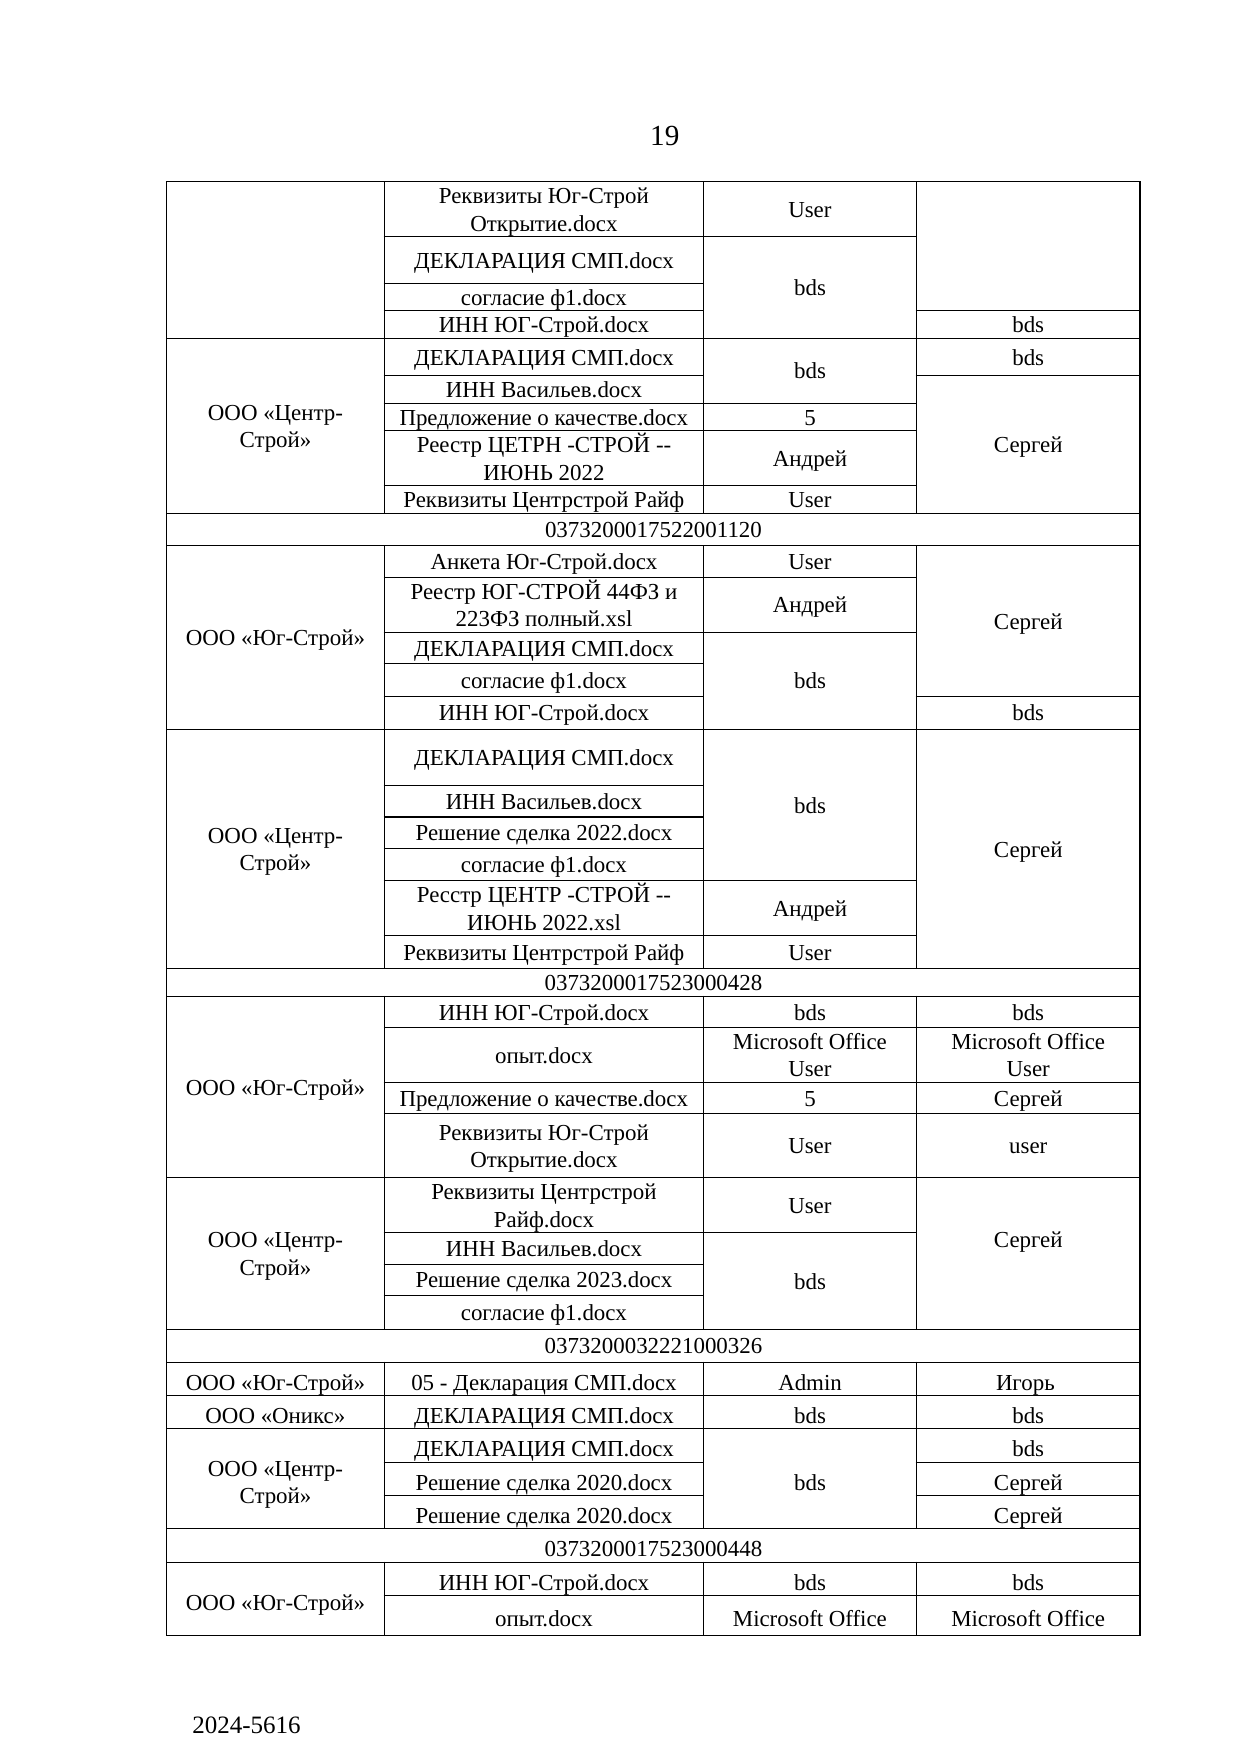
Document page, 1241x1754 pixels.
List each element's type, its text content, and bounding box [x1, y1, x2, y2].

table_cell bds [704, 1396, 916, 1428]
table_cell bds [704, 237, 916, 338]
table_cell Сергей [917, 1463, 1139, 1495]
table_cell согласие ф1.docx [385, 664, 703, 696]
table_cell User [704, 182, 916, 236]
table_cell User [704, 1114, 916, 1177]
table_cell Microsoft Office User [917, 1028, 1139, 1082]
table_cell Реквизиты Юг-Строй Открытие.docx [385, 182, 703, 236]
table_cell [167, 182, 384, 338]
table_cell ООО «Центр-Строй» [167, 730, 384, 968]
table_cell Андрей [704, 881, 916, 935]
table_cell Предложение о качестве.docx [385, 1083, 703, 1113]
table_cell Решение сделка 2022.docx [385, 818, 703, 848]
table_cell user [917, 1114, 1139, 1177]
table_cell ИНН ЮГ-Строй.docx [385, 697, 703, 728]
table_cell ООО «Центр-Строй» [167, 339, 384, 513]
table_cell bds [704, 997, 916, 1027]
table_cell Microsoft Office [704, 1596, 916, 1635]
table_cell Реквизиты Центрстрой Райф.docx [385, 1178, 703, 1232]
table_cell ИНН Васильев.docx [385, 786, 703, 816]
table_cell Реестр ЮГ-СТРОЙ 44ФЗ и 223ФЗ полный.xsl [385, 578, 703, 632]
table_cell bds [704, 1429, 916, 1528]
table_cell Реквизиты Центрстрой Райф [385, 936, 703, 968]
table_cell ООО «Оникс» [167, 1396, 384, 1428]
table_cell Microsoft Office [917, 1596, 1139, 1635]
table_cell 05 - Декларация СМП.docx [385, 1363, 703, 1395]
table_cell Анкета Юг-Строй.docx [385, 546, 703, 577]
table_cell ООО «Юг-Строй» [167, 1563, 384, 1635]
table_cell ИНН ЮГ-Строй.docx [385, 1563, 703, 1595]
table_cell 0373200017523000448 [167, 1529, 1139, 1562]
table_cell bds [917, 697, 1139, 728]
table_cell Сергей [917, 1083, 1139, 1113]
table_cell Сергей [917, 546, 1139, 696]
table_cell ООО «Юг-Строй» [167, 997, 384, 1177]
table_cell bds [704, 1563, 916, 1595]
table_cell bds [917, 311, 1139, 338]
table_cell Андрей [704, 578, 916, 632]
table_cell Ресстр ЦЕНТР -СТРОЙ -- ИЮНЬ 2022.xsl [385, 881, 703, 935]
table_cell опыт.docx [385, 1596, 703, 1635]
table_cell ООО «Центр-Строй» [167, 1429, 384, 1528]
table_cell ИНН Васильев.docx [385, 376, 703, 403]
table_cell bds [917, 997, 1139, 1027]
table_cell ДЕКЛАРАЦИЯ СМП.docx [385, 339, 703, 375]
table_cell 0373200017522001120 [167, 514, 1139, 545]
table_cell Сергей [917, 1178, 1139, 1329]
table_cell ИНН Васильев.docx [385, 1233, 703, 1263]
table_cell ИНН ЮГ-Строй.docx [385, 997, 703, 1027]
table_cell Андрей [704, 431, 916, 485]
table_cell согласие ф1.docx [385, 849, 703, 880]
table_cell Microsoft Office User [704, 1028, 916, 1082]
table_cell ДЕКЛАРАЦИЯ СМП.docx [385, 1429, 703, 1462]
table_cell bds [704, 633, 916, 728]
table_cell User [704, 546, 916, 577]
table_cell bds [917, 1563, 1139, 1595]
table_cell согласие ф1.docx [385, 284, 703, 310]
table_cell Предложение о качестве.docx [385, 404, 703, 430]
table_cell 5 [704, 404, 916, 430]
table_cell Реквизиты Юг-Строй Открытие.docx [385, 1114, 703, 1177]
table_cell 0373200017523000428 [167, 969, 1139, 996]
table_cell Реестр ЦЕТРН -СТРОЙ -- ИЮНЬ 2022 [385, 431, 703, 485]
table_cell Реквизиты Центрстрой Райф [385, 486, 703, 513]
table_cell опыт.docx [385, 1028, 703, 1082]
table_cell Сергей [917, 376, 1139, 513]
table_cell ДЕКЛАРАЦИЯ СМП.docx [385, 730, 703, 785]
table_cell согласие ф1.docx [385, 1296, 703, 1329]
table_cell User [704, 486, 916, 513]
table_cell Сергей [917, 730, 1139, 968]
table_cell bds [704, 339, 916, 403]
table_cell ООО «Центр-Строй» [167, 1178, 384, 1329]
table_cell ООО «Юг-Строй» [167, 546, 384, 728]
table_cell 0373200032221000326 [167, 1330, 1139, 1362]
table_cell bds [704, 730, 916, 880]
table_cell Admin [704, 1363, 916, 1395]
table_cell ООО «Юг-Строй» [167, 1363, 384, 1395]
table_cell ДЕКЛАРАЦИЯ СМП.docx [385, 1396, 703, 1428]
table_cell User [704, 1178, 916, 1232]
table_cell bds [704, 1233, 916, 1329]
table_cell bds [917, 1429, 1139, 1462]
table_cell 5 [704, 1083, 916, 1113]
table_cell ДЕКЛАРАЦИЯ СМП.docx [385, 633, 703, 663]
table_cell ИНН ЮГ-Строй.docx [385, 311, 703, 338]
table_cell User [704, 936, 916, 968]
table_cell ДЕКЛАРАЦИЯ СМП.docx [385, 237, 703, 283]
table_cell Сергей [917, 1496, 1139, 1528]
table_cell Решение сделка 2023.docx [385, 1265, 703, 1295]
table_cell Игорь [917, 1363, 1139, 1395]
table_cell bds [917, 1396, 1139, 1428]
table_cell [917, 182, 1139, 310]
table_cell bds [917, 339, 1139, 375]
table_cell Решение сделка 2020.docx [385, 1496, 703, 1528]
table_cell Решение сделка 2020.docx [385, 1463, 703, 1495]
